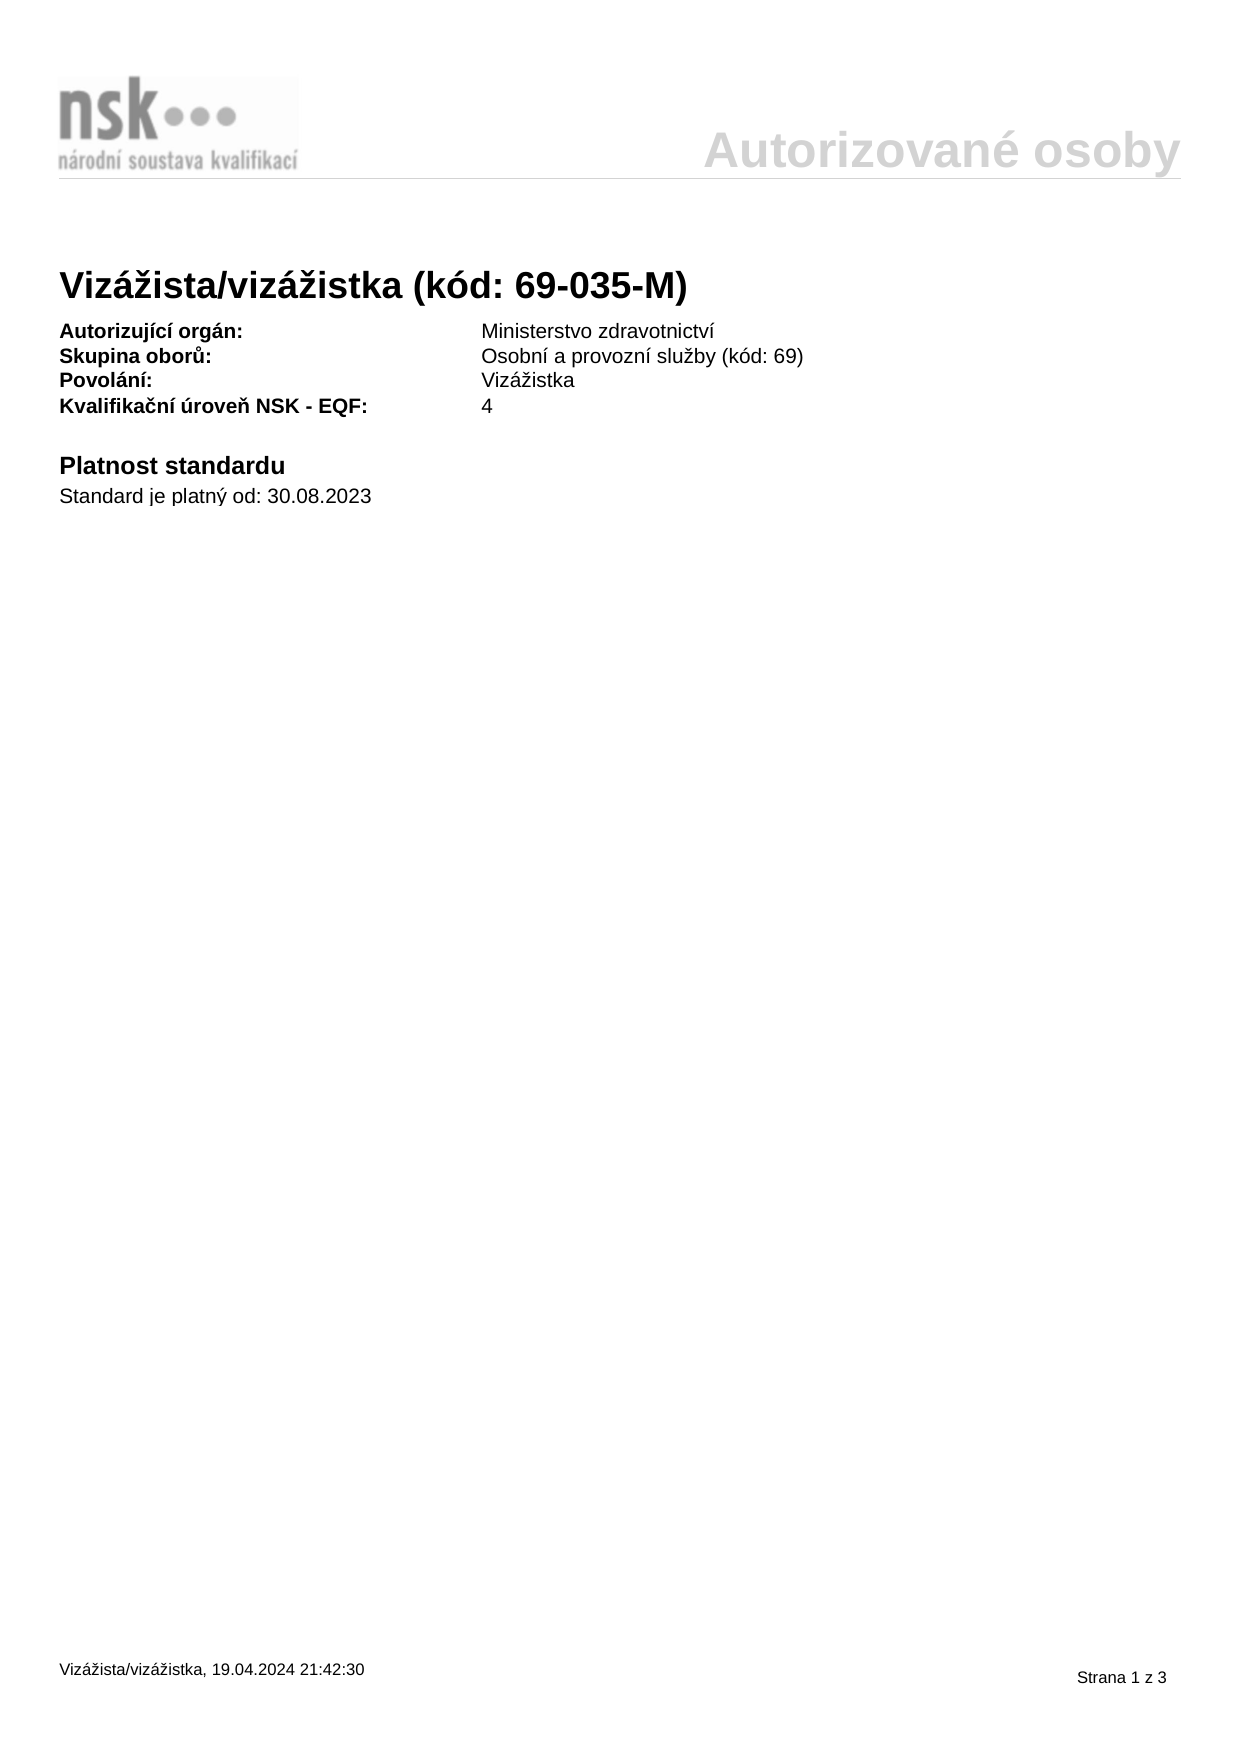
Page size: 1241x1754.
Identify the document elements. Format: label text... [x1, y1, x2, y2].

table_cell [1167, 506, 1181, 806]
table_cell [626, 196, 860, 224]
table_cell [481, 418, 617, 447]
table_cell [886, 196, 1167, 224]
table_cell [119, 196, 481, 224]
table_cell Standard je platný od: 30.08.2023 [59, 484, 1181, 506]
table_cell [59, 418, 119, 447]
table_cell Ministerstvo zdravotnictví [481, 319, 1181, 344]
table_cell [59, 506, 119, 806]
table_cell [860, 196, 886, 224]
table_cell Vizážistka [481, 368, 1181, 393]
table_cell [481, 196, 617, 224]
table_cell [1167, 307, 1181, 319]
table_cell [1167, 1384, 1181, 1659]
table_cell [59, 179, 1181, 196]
table_cell [481, 806, 617, 1106]
table_cell [860, 1384, 886, 1659]
table_cell [481, 1384, 617, 1659]
table_cell [59, 1106, 119, 1383]
picture [57, 59, 619, 172]
table_cell [886, 307, 1167, 319]
table_cell [481, 307, 617, 319]
table_cell [1167, 806, 1181, 1106]
table_cell [860, 307, 886, 319]
table_cell [886, 1106, 1167, 1383]
table_cell [886, 1384, 1167, 1659]
table_cell [626, 1384, 860, 1659]
table_cell [119, 506, 481, 806]
table_cell [119, 1106, 481, 1383]
table_cell [119, 806, 481, 1106]
table_cell [119, 172, 481, 178]
table_cell [626, 506, 860, 806]
table_cell [886, 418, 1167, 447]
table_cell [626, 418, 860, 447]
table_cell [618, 1106, 626, 1383]
table_cell Povolání: [59, 368, 481, 392]
table_cell [1167, 1106, 1181, 1383]
table_cell [481, 1106, 617, 1383]
table_cell [1167, 196, 1181, 224]
table_cell Skupina oborů: [59, 344, 481, 368]
table_cell 4 [481, 394, 1181, 417]
table_cell [626, 1106, 860, 1383]
table_cell [860, 418, 886, 447]
table_header Autorizované osoby [626, 59, 1181, 178]
table_cell [618, 506, 626, 806]
table_cell [119, 418, 481, 447]
table_cell [481, 506, 617, 806]
table_cell [618, 196, 626, 224]
table_cell [119, 307, 481, 319]
table_cell [860, 1106, 886, 1383]
table_cell Osobní a provozní služby (kód: 69) [481, 344, 1181, 368]
table_cell [886, 506, 1167, 806]
table_cell [626, 806, 860, 1106]
table_cell [886, 806, 1167, 1106]
table_cell Vizážista/vizážistka (kód: 69-035-M) [59, 224, 1181, 307]
table_cell [59, 172, 119, 178]
table_cell Autorizující orgán: [59, 319, 481, 343]
table_cell [1167, 418, 1181, 447]
table_header [619, 59, 626, 172]
table_cell [860, 506, 886, 806]
table_cell Kvalifikační úroveň NSK - EQF: [59, 394, 481, 417]
table_cell [59, 1384, 119, 1659]
table_cell [626, 307, 860, 319]
table_cell Platnost standardu [59, 448, 1181, 483]
table_cell [59, 806, 119, 1106]
table_cell [618, 806, 626, 1106]
table_cell Vizážista/vizážistka, 19.04.2024 21:42:30 [59, 1660, 860, 1696]
table_cell [618, 1384, 626, 1659]
table_cell [481, 172, 617, 178]
table_cell [618, 418, 626, 447]
table_cell [119, 1384, 481, 1659]
table_cell [860, 806, 886, 1106]
table_cell [618, 172, 626, 178]
table_cell [59, 196, 119, 224]
table_cell [59, 307, 119, 319]
table_cell [618, 307, 626, 319]
table_cell [1167, 1660, 1181, 1696]
table_cell Strana 1 z 3 [860, 1660, 1167, 1696]
